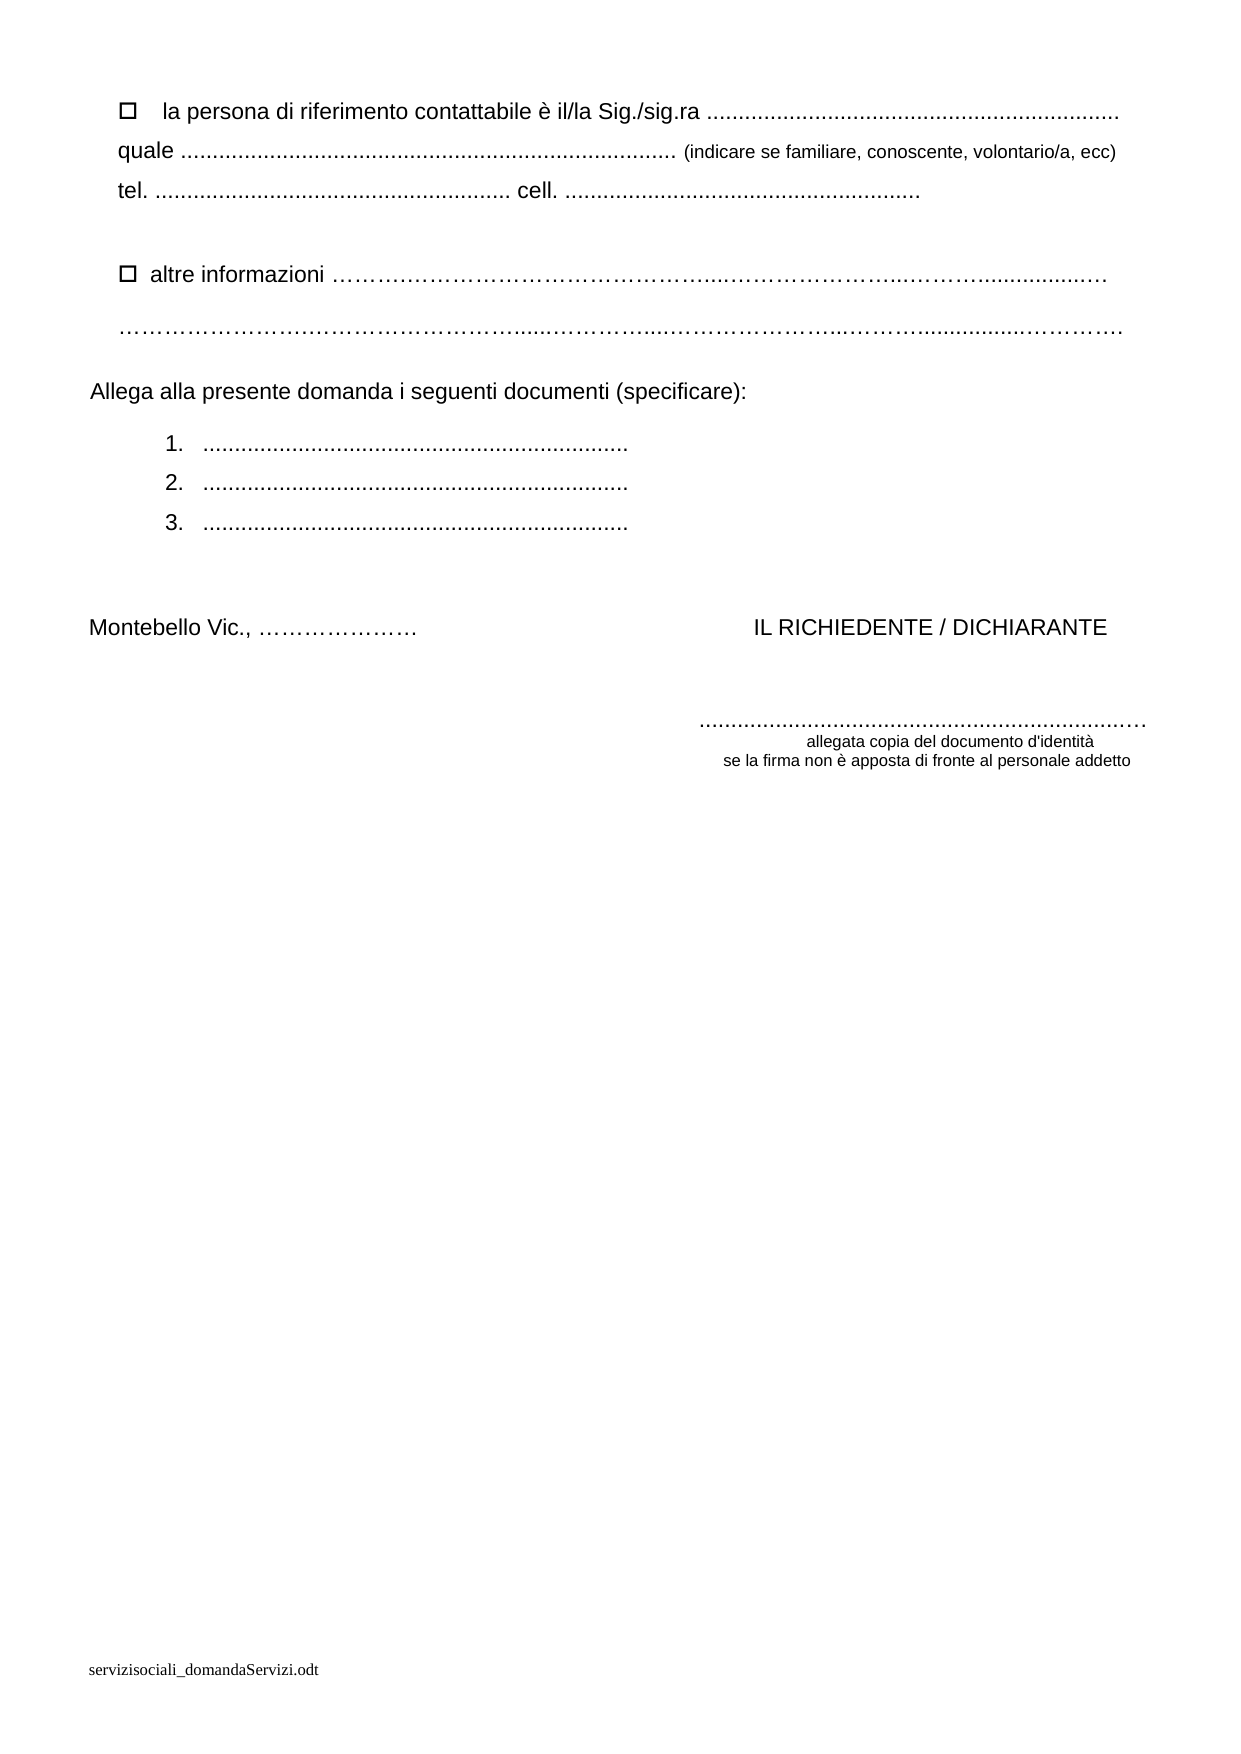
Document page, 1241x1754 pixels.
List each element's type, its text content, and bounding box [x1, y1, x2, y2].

text tel. ........................................................ cell. ........................................................ [118, 177, 1152, 203]
list ................................................................... [165, 469, 1152, 496]
text …………………….………………………......…………....…………………...……….................…………. [118, 313, 1152, 339]
text  la persona di riferimento contattabile è il/la Sig./sig.ra ................................................................. [118, 98, 1152, 124]
text allegata copia del documento d'identità [702, 732, 1152, 751]
text quale .............................................................................. (indicare se familiare, conoscente, volontario/a, ecc) [118, 137, 1152, 163]
text se la firma non è apposta di fronte al personale addetto [702, 751, 1152, 770]
list ................................................................... [165, 509, 1152, 535]
list ................................................................... [165, 430, 1152, 456]
text Montebello Vic., ………………… IL RICHIEDENTE / DICHIARANTE [89, 614, 1152, 640]
text  altre informazioni ……….…………………………………....…………………...……….................… [118, 261, 1152, 287]
text ...................................................................… [89, 706, 1152, 732]
text Allega alla presente domanda i seguenti documenti (specificare): [90, 378, 1152, 404]
